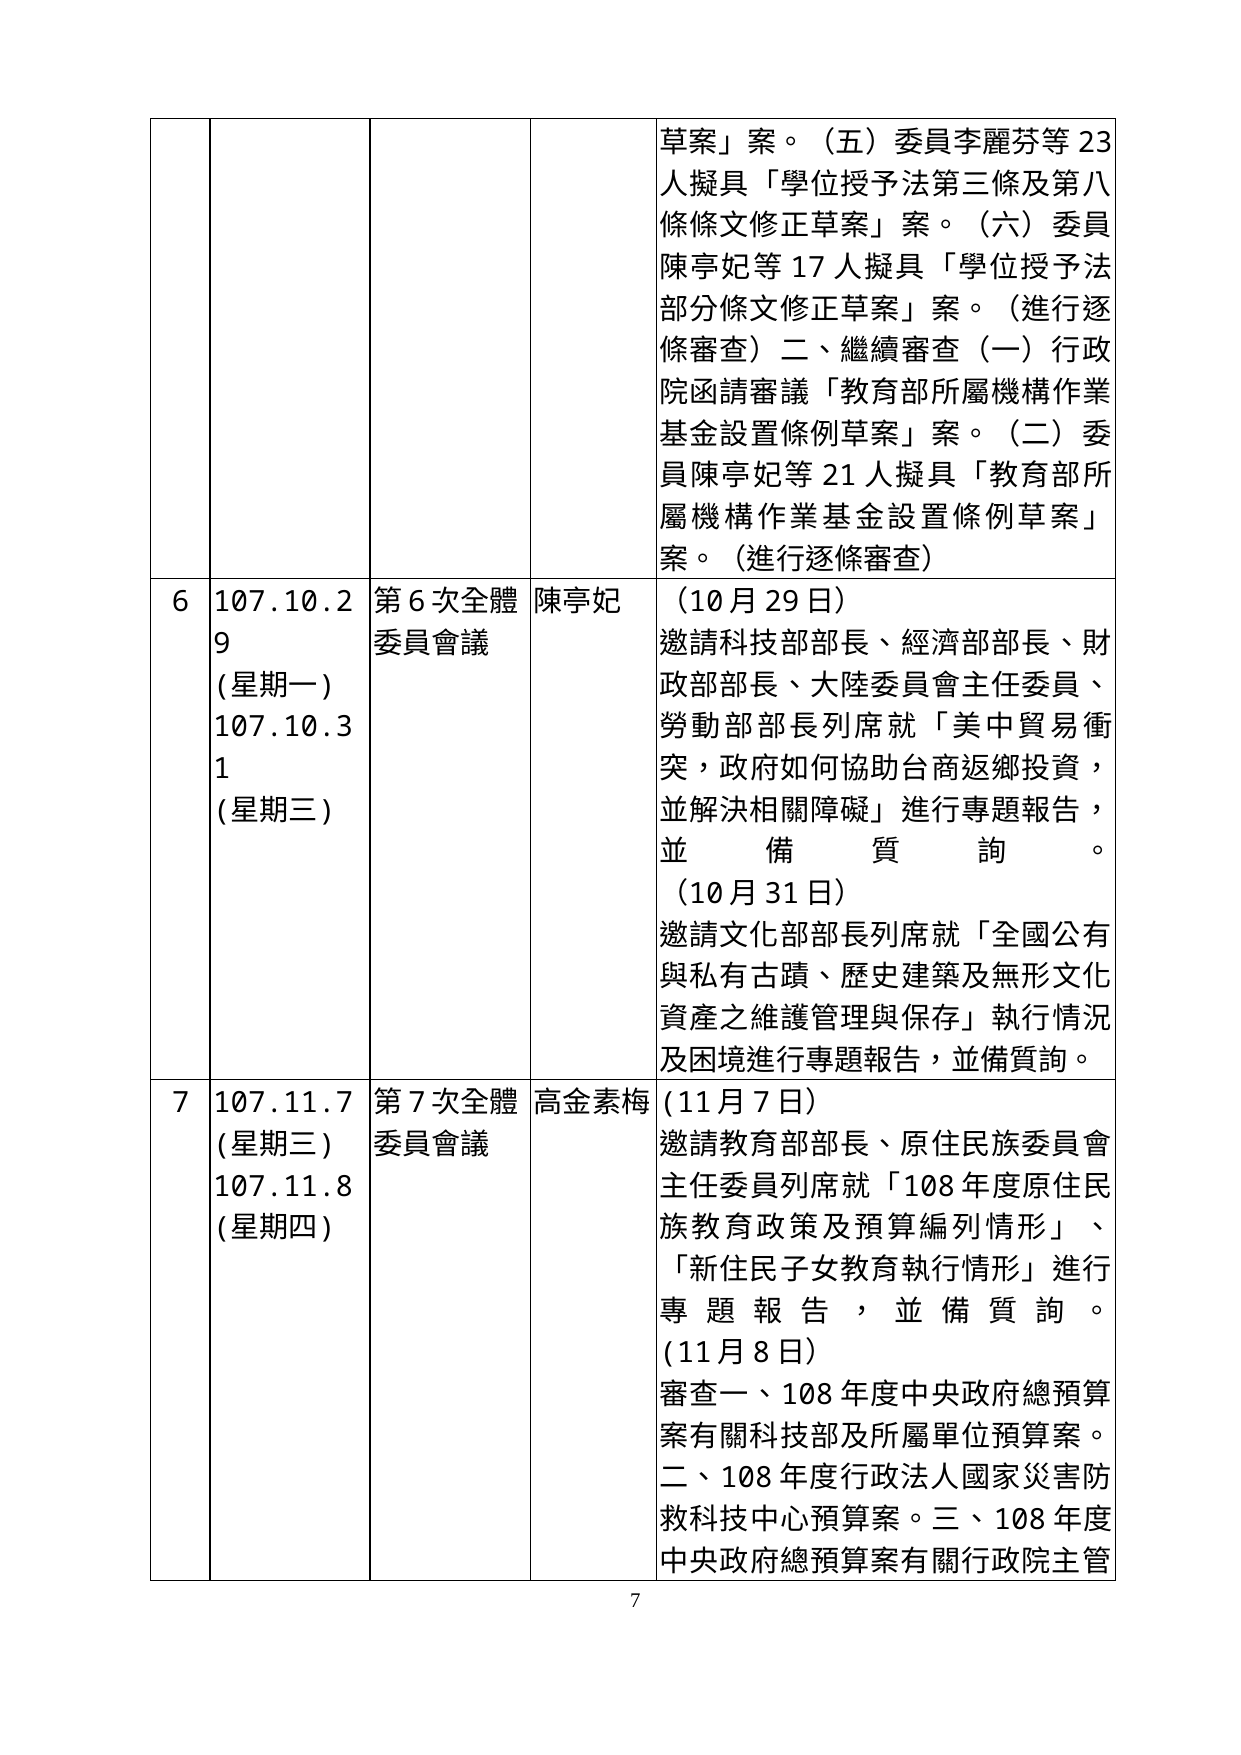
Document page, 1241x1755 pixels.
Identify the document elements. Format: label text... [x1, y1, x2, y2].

table_cell 陳亭妃 [531, 579, 656, 1078]
table_cell 6 [151, 579, 209, 1078]
table_cell [151, 119, 209, 577]
table_cell [371, 119, 530, 577]
table_cell 第7次全體委員會議 [371, 1080, 530, 1579]
table_cell 107.10.29 (星期一) 107.10.31 (星期三) [211, 579, 369, 1078]
table_cell [531, 119, 656, 577]
table_cell 第6次全體委員會議 [371, 579, 530, 1078]
table_cell 107.11.7 (星期三) 107.11.8 (星期四) [211, 1080, 369, 1579]
table_cell （10月29日） 邀請科技部部長、經濟部部長、財政部部長、大陸委員會主任委員、勞動部部長列席就「美中貿易衝突，政府如何協助台商返鄉投資，並解決相關障礙」進行專題報告，並備質詢。 （10月31日） 邀請文化部部長列席就「全國公有與私有古蹟、歷史建築及無形文化資產之維護管理與保存」執行情況及困境進行專題報告，並備質詢。 [657, 579, 1115, 1078]
table_cell (11月7日） 邀請教育部部長、原住民族委員會主任委員列席就「108年度原住民族教育政策及預算編列情形」、「新住民子女教育執行情形」進行專題報告，並備質詢。 (11月8日） 審查一、108年度中央政府總預算案有關科技部及所屬單位預算案。二、108年度行政法人國家災害防救科技中心預算案。三、108年度中央政府總預算案有關行政院主管 [657, 1080, 1115, 1579]
table_cell [211, 119, 369, 577]
table_cell 7 [151, 1080, 209, 1579]
table_cell 高金素梅 [531, 1080, 656, 1579]
table_cell 草案」案。（五）委員李麗芬等23人擬具「學位授予法第三條及第八條條文修正草案」案。（六）委員陳亭妃等17人擬具「學位授予法部分條文修正草案」案。（進行逐條審查）二、繼續審查（一）行政院函請審議「教育部所屬機構作業基金設置條例草案」案。（二）委員陳亭妃等21人擬具「教育部所屬機構作業基金設置條例草案」案。（進行逐條審查） [657, 119, 1115, 577]
